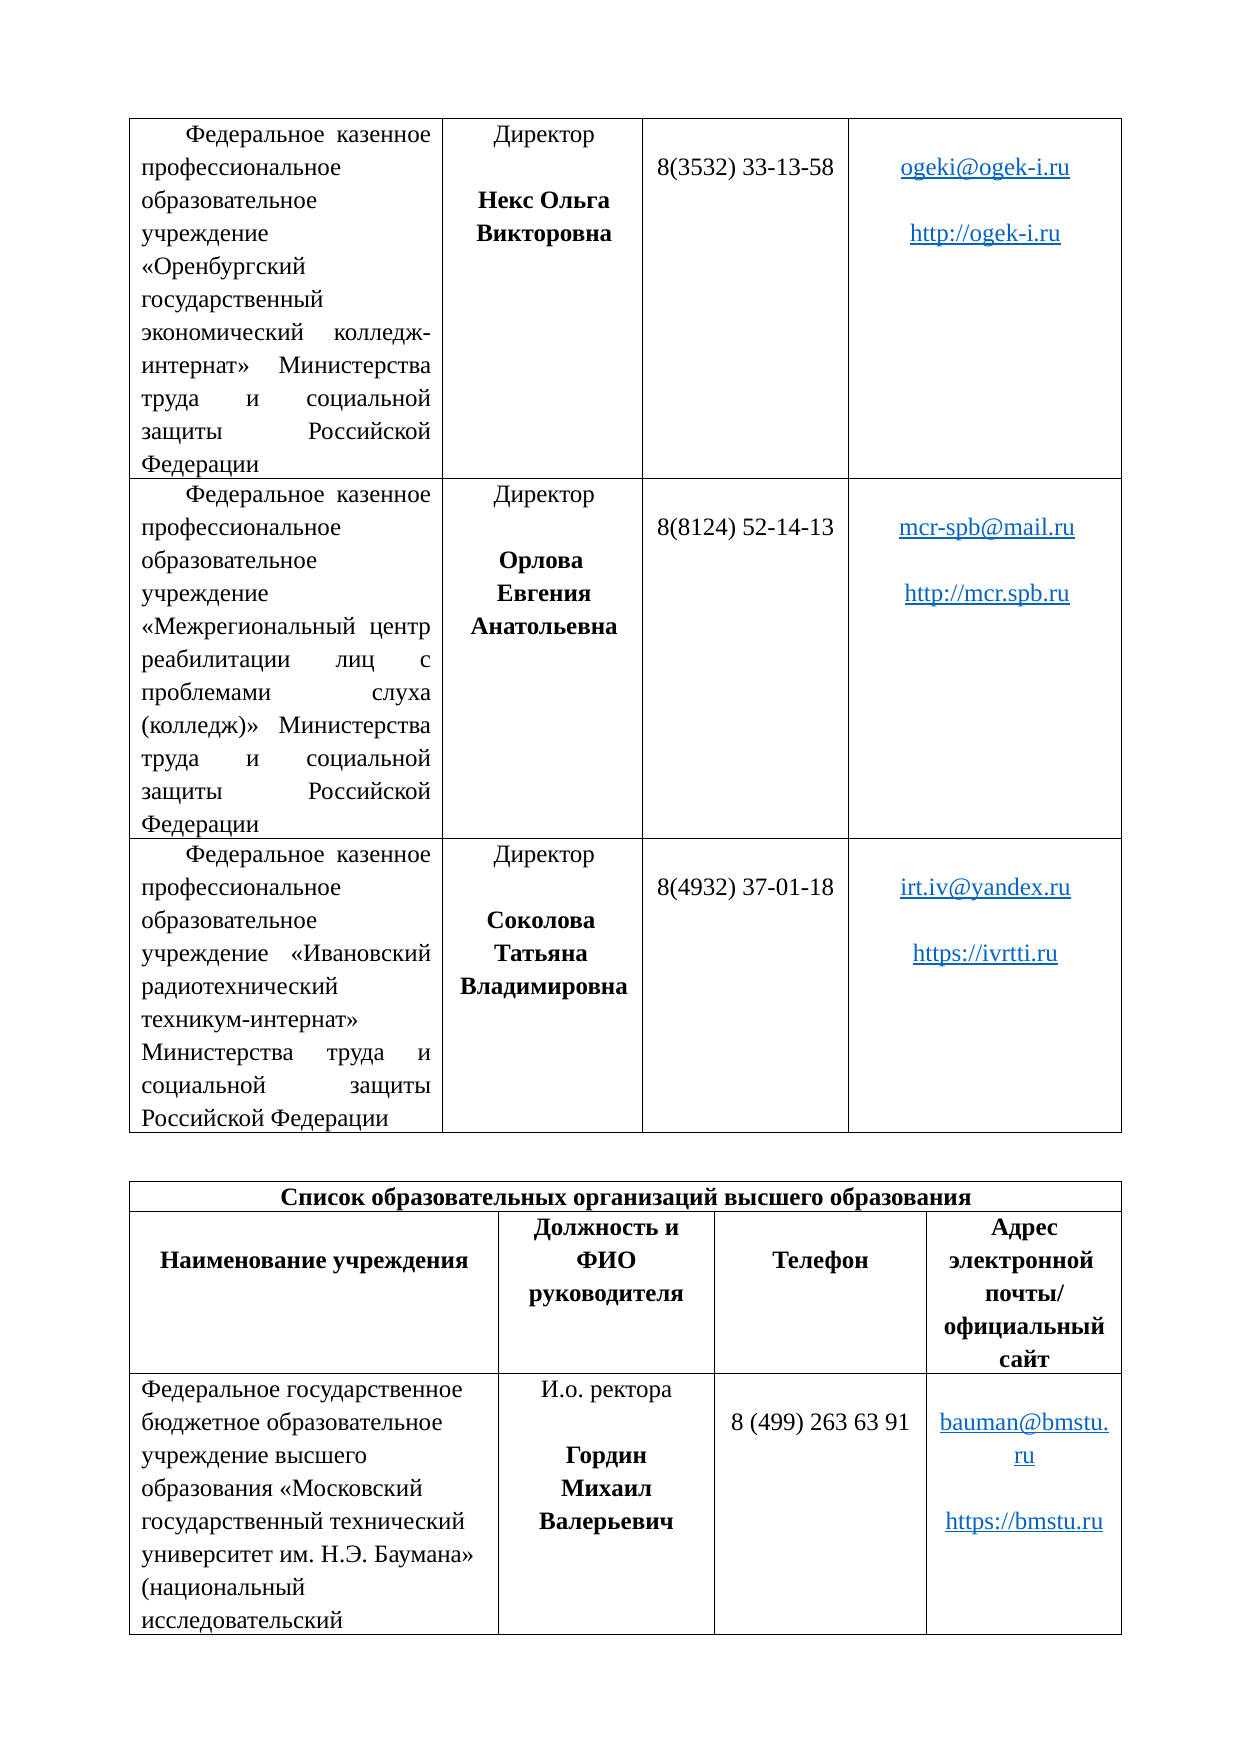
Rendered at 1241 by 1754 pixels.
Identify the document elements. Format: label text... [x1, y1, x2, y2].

table_cell mcr-spb@mail.ru http://mcr.spb.ru [849, 479, 1121, 838]
table_cell Федеральное казенное профессиональное образовательное учреждение «Межрегиональный центр реабилитации лиц с проблемами слуха (колледж)» Министерства труда и социальной защиты Российской Федерации [130, 479, 442, 838]
table_cell Директор Некс Ольга Викторовна [443, 119, 642, 478]
table_cell Директор Орлова Евгения Анатольевна [443, 479, 642, 838]
table_cell bauman@bmstu.ru https://bmstu.ru [927, 1374, 1121, 1634]
table_cell И.о. ректора Гордин Михаил Валерьевич [499, 1374, 714, 1634]
table_cell irt.iv@yandex.ru https://ivrtti.ru [849, 839, 1121, 1132]
table_cell Федеральное казенное профессиональное образовательное учреждение «Ивановский радиотехнический техникум-интернат» Министерства труда и социальной защиты Российской Федерации [130, 839, 442, 1132]
table_cell 8 (499) 263 63 91 [715, 1374, 926, 1634]
table_cell 8(4932) 37-01-18 [643, 839, 848, 1132]
table_cell 8(3532) 33-13-58 [643, 119, 848, 478]
table_cell Федеральное государственное бюджетное образовательное учреждение высшего образования «Московский государственный технический университет им. Н.Э. Баумана» (национальный исследовательский [130, 1374, 498, 1634]
table_cell ogeki@ogek-i.ru http://ogek-i.ru [849, 119, 1121, 478]
table_cell 8(8124) 52-14-13 [643, 479, 848, 838]
table_cell Должность и ФИО руководителя [499, 1212, 714, 1373]
table_cell Директор Соколова Татьяна Владимировна [443, 839, 642, 1132]
table_cell Федеральное казенное профессиональное образовательное учреждение «Оренбургский государственный экономический колледж-интернат» Министерства труда и социальной защиты Российской Федерации [130, 119, 442, 478]
table_header Список образовательных организаций высшего образования [130, 1182, 1121, 1211]
table_cell Адрес электронной почты/ официальный сайт [927, 1212, 1121, 1373]
table_cell Телефон [715, 1212, 926, 1373]
table_cell Наименование учреждения [130, 1212, 498, 1373]
